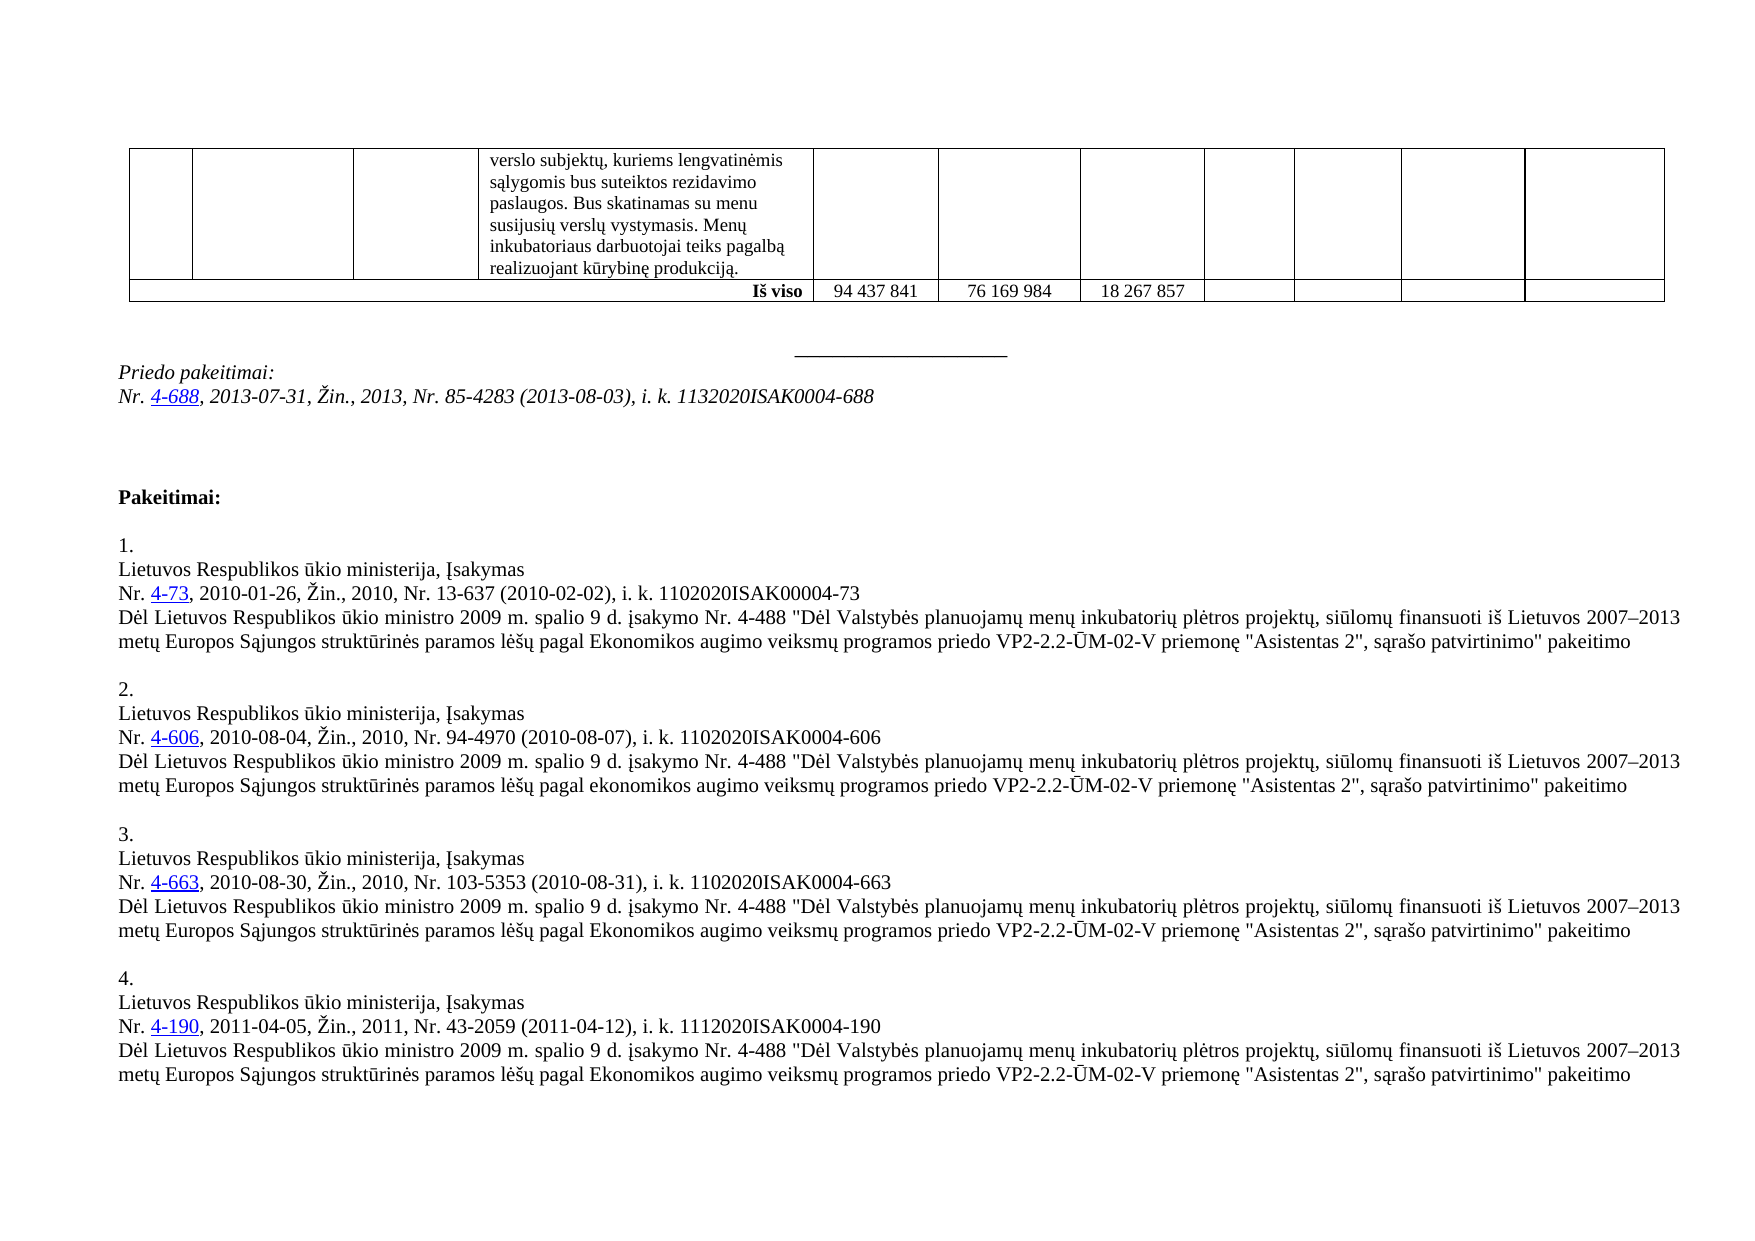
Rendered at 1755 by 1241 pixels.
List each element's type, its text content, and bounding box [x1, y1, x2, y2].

table_cell [1526, 280, 1664, 301]
text 1. [118, 533, 1683, 557]
table_cell [939, 149, 1080, 278]
text Pakeitimai: [118, 485, 1683, 509]
text Nr. 4-73, 2010-01-26, Žin., 2010, Nr. 13-637 (2010-02-02), i. k. 1102020ISAK00004-73 [118, 581, 1683, 605]
text Lietuvos Respublikos ūkio ministerija, Įsakymas [118, 701, 1683, 725]
table_cell [130, 280, 192, 301]
table_cell [814, 149, 938, 278]
text 2. [118, 677, 1683, 701]
table_cell 76 169 984 [939, 280, 1080, 301]
text Nr. 4-606, 2010-08-04, Žin., 2010, Nr. 94-4970 (2010-08-07), i. k. 1102020ISAK0004-606 [118, 725, 1683, 749]
text Nr. 4-663, 2010-08-30, Žin., 2010, Nr. 103-5353 (2010-08-31), i. k. 1102020ISAK0004-663 [118, 870, 1683, 894]
table_cell [193, 149, 353, 278]
table_cell [130, 149, 192, 278]
table_cell [1402, 149, 1524, 278]
text Lietuvos Respublikos ūkio ministerija, Įsakymas [118, 846, 1683, 870]
table_cell [1295, 280, 1401, 301]
text 4. [118, 966, 1683, 990]
table_cell [1295, 149, 1401, 278]
text Nr. 4-688, 2013-07-31, Žin., 2013, Nr. 85-4283 (2013-08-03), i. k. 1132020ISAK0004-688 [118, 384, 1683, 408]
table_cell Iš viso [478, 280, 813, 301]
table_cell [354, 280, 478, 301]
table_cell [1205, 149, 1294, 278]
text Lietuvos Respublikos ūkio ministerija, Įsakymas [118, 557, 1683, 581]
table_cell 18 267 857 [1081, 280, 1204, 301]
table_cell [1402, 280, 1524, 301]
table_cell [1081, 149, 1204, 278]
text Nr. 4-190, 2011-04-05, Žin., 2011, Nr. 43-2059 (2011-04-12), i. k. 1112020ISAK0004-190 [118, 1014, 1683, 1038]
text Dėl Lietuvos Respublikos ūkio ministro 2009 m. spalio 9 d. įsakymo Nr. 4-488 "Dėl Valstybės planuojamų menų inkubatorių plėtros projektų, siūlomų finansuoti iš Lietuvos 2007–2013 metų Europos Sąjungos struktūrinės paramos lėšų pagal ekonomikos augimo veiksmų programos priedo VP2-2.2-ŪM-02-V priemonę "Asistentas 2", sąrašo patvirtinimo" pakeitimo [118, 749, 1683, 797]
text Priedo pakeitimai: [118, 360, 1683, 384]
text Lietuvos Respublikos ūkio ministerija, Įsakymas [118, 990, 1683, 1014]
text Dėl Lietuvos Respublikos ūkio ministro 2009 m. spalio 9 d. įsakymo Nr. 4-488 "Dėl Valstybės planuojamų menų inkubatorių plėtros projektų, siūlomų finansuoti iš Lietuvos 2007–2013 metų Europos Sąjungos struktūrinės paramos lėšų pagal Ekonomikos augimo veiksmų programos priedo VP2-2.2-ŪM-02-V priemonę "Asistentas 2", sąrašo patvirtinimo" pakeitimo [118, 894, 1683, 942]
table_cell [354, 149, 478, 278]
table_cell [1526, 149, 1664, 278]
text _________________ [118, 331, 1683, 360]
text 3. [118, 822, 1683, 846]
text Dėl Lietuvos Respublikos ūkio ministro 2009 m. spalio 9 d. įsakymo Nr. 4-488 "Dėl Valstybės planuojamų menų inkubatorių plėtros projektų, siūlomų finansuoti iš Lietuvos 2007–2013 metų Europos Sąjungos struktūrinės paramos lėšų pagal Ekonomikos augimo veiksmų programos priedo VP2-2.2-ŪM-02-V priemonę "Asistentas 2", sąrašo patvirtinimo" pakeitimo [118, 605, 1683, 653]
table_cell [193, 280, 354, 301]
table_cell verslo subjektų, kuriems lengvatinėmis sąlygomis bus suteiktos rezidavimo paslaugos. Bus skatinamas su menu susijusių verslų vystymasis. Menų inkubatoriaus darbuotojai teiks pagalbą realizuojant kūrybinę produkciją. [479, 149, 813, 278]
table_cell 94 437 841 [814, 280, 938, 301]
text Dėl Lietuvos Respublikos ūkio ministro 2009 m. spalio 9 d. įsakymo Nr. 4-488 "Dėl Valstybės planuojamų menų inkubatorių plėtros projektų, siūlomų finansuoti iš Lietuvos 2007–2013 metų Europos Sąjungos struktūrinės paramos lėšų pagal Ekonomikos augimo veiksmų programos priedo VP2-2.2-ŪM-02-V priemonę "Asistentas 2", sąrašo patvirtinimo" pakeitimo [118, 1038, 1683, 1086]
table_cell [1205, 280, 1294, 301]
